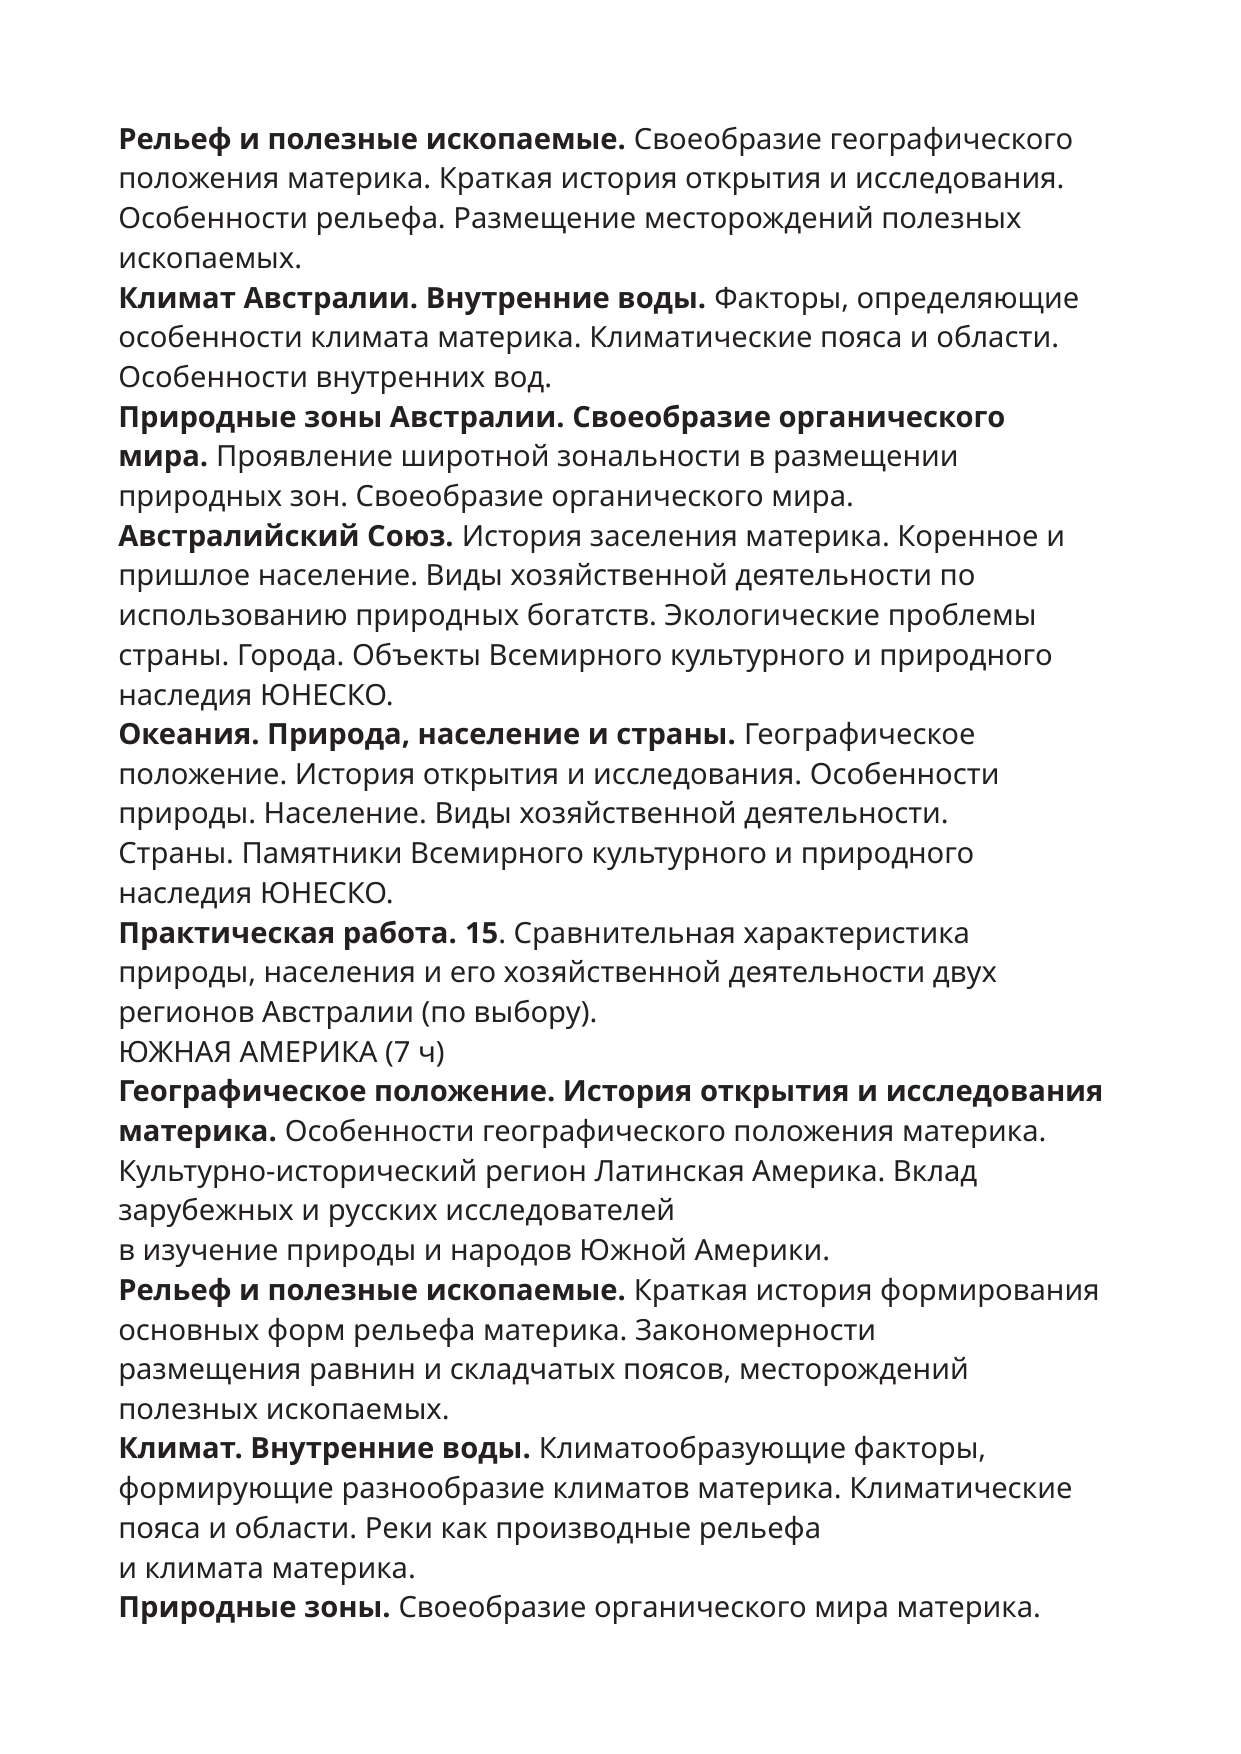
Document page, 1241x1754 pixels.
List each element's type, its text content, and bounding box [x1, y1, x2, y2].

text Рельеф и полезные ископаемые. Своеобразие географического положения материка. Краткая история открытия и исследования. Особенности рельефа. Размещение месторождений полезных ископаемых. Климат Австралии. Внутренние воды. Факторы, определяющие особенности климата материка. Климатические пояса и области. Особенности внутренних вод. Природные зоны Австралии. Своеобразие органического мира. Проявление широтной зональности в размещении природных зон. Своеобразие органического мира. Австралийский Союз. История заселения материка. Коренное и пришлое население. Виды хозяйственной деятельности по использованию природных богатств. Экологические проблемы страны. Города. Объекты Всемирного культурного и природного наследия ЮНЕСКО. Океания. Природа, население и страны. Географическое положение. История открытия и исследования. Особенности природы. Население. Виды хозяйственной деятельности. Страны. Памятники Всемирного культурного и природного наследия ЮНЕСКО. Практическая работа. 15. Сравнительная характеристика природы, населения и его хозяйственной деятельности двух регионов Австралии (по выбору). ЮЖНАЯ АМЕРИКА (7 ч) Географическое положение. История открытия и исследования материка. Особенности географического положения материка. Культурно-исторический регион Латинская Америка. Вклад зарубежных и русских исследователей в изучение природы и народов Южной Америки. Рельеф и полезные ископаемые. Краткая история формирования основных форм рельефа материка. Закономерности размещения равнин и складчатых поясов, месторождений полезных ископаемых. Климат. Внутренние воды. Климатообразующие факторы, формирующие разнообразие климатов материка. Климатические пояса и области. Реки как производные рельефа и климата материка. Природные зоны. Своеобразие органического мира материка. [118, 118, 1122, 1626]
